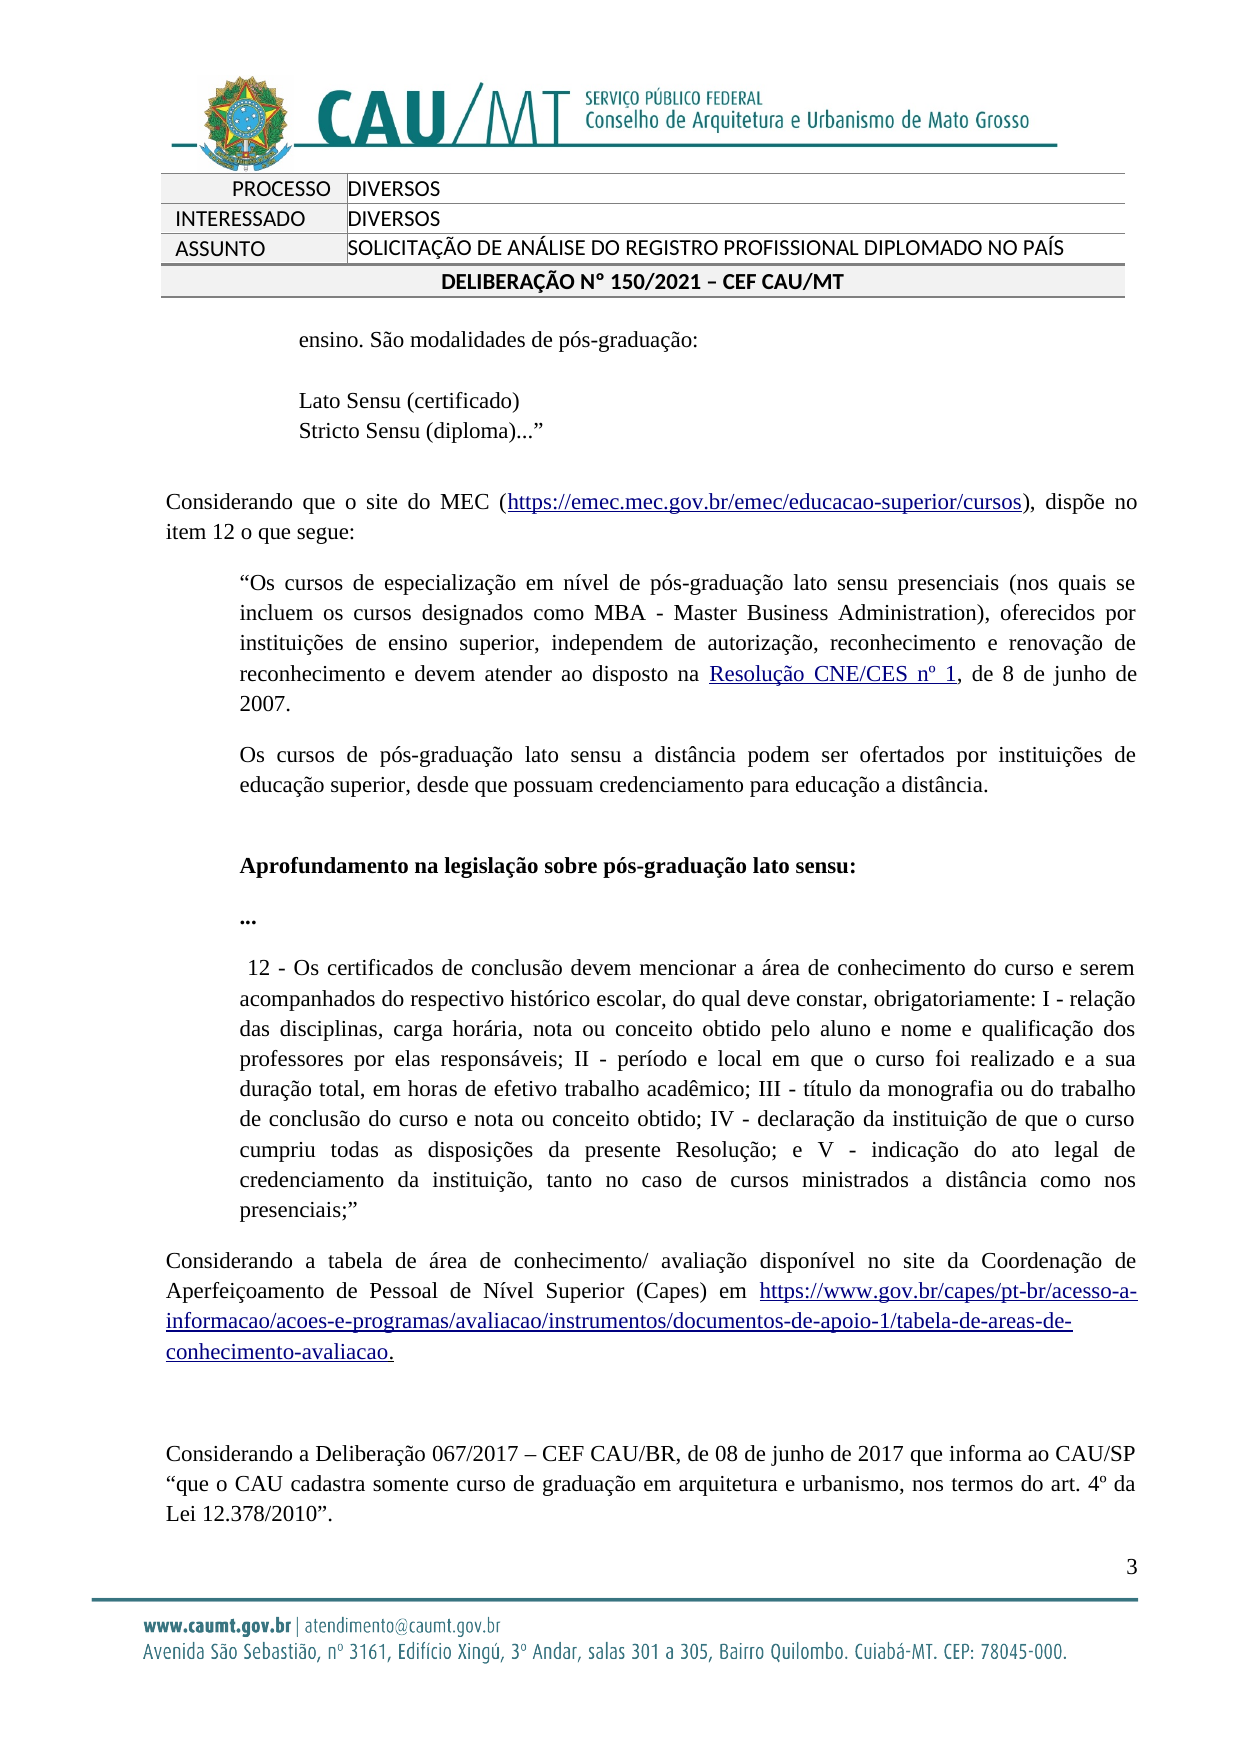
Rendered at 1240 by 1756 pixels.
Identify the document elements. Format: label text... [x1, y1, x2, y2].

text Considerando que o site do MEC (https://emec.mec.gov.br/emec/educacao-superior/cursos), dispõe no item 12 o que segue: [166, 488, 1137, 544]
text 12 - Os certificados de conclusão devem mencionar a área de conhecimento do curso e serem acompanhados do respectivo histórico escolar, do qual deve constar, obrigatoriamente: I - relação das disciplinas, carga horária, nota ou conceito obtido pelo aluno e nome e qualificação dos professores por elas responsáveis; II - período e local em que o curso foi realizado e a sua duração total, em horas de efetivo trabalho acadêmico; III - título da monografia ou do trabalho de conclusão do curso e nota ou conceito obtido; IV - declaração da instituição de que o curso cumpriu todas as disposições da presente Resolução; e V - indicação do ato legal de credenciamento da instituição, tanto no caso de cursos ministrados a distância como nos presenciais;” [239, 954, 1137, 1222]
list Lato Sensu (certificado) [298, 387, 1137, 413]
list Stricto Sensu (diploma)...” [298, 417, 1137, 443]
text Considerando a Deliberação 067/2017 – CEF CAU/BR, de 08 de junho de 2017 que informa ao CAU/SP “que o CAU cadastra somente curso de graduação em arquitetura e urbanismo, nos termos do art. 4º da Lei 12.378/2010”. [166, 1440, 1137, 1527]
text ... [239, 903, 1137, 930]
text “Os cursos de especialização em nível de pós-graduação lato sensu presenciais (nos quais se incluem os cursos designados como MBA - Master Business Administration), oferecidos por instituições de ensino superior, independem de autorização, reconhecimento e renovação de reconhecimento e devem atender ao disposto na Resolução CNE/CES nº 1, de 8 de junho de 2007. [239, 569, 1137, 716]
text ensino. São modalidades de pós-graduação: [298, 326, 1137, 353]
text Considerando a tabela de área de conhecimento/ avaliação disponível no site da Coordenação de Aperfeiçoamento de Pessoal de Nível Superior (Capes) em https://www.gov.br/capes/pt-br/acesso-a-informacao/acoes-e-programas/avaliacao/instrumentos/documentos-de-apoio-1/tabela-de-areas-de-conhecimento-avaliacao. [166, 1247, 1137, 1364]
text Os cursos de pós-graduação lato sensu a distância podem ser ofertados por instituições de educação superior, desde que possuam credenciamento para educação a distância. [239, 741, 1137, 797]
text Aprofundamento na legislação sobre pós-graduação lato sensu: [239, 822, 1137, 879]
